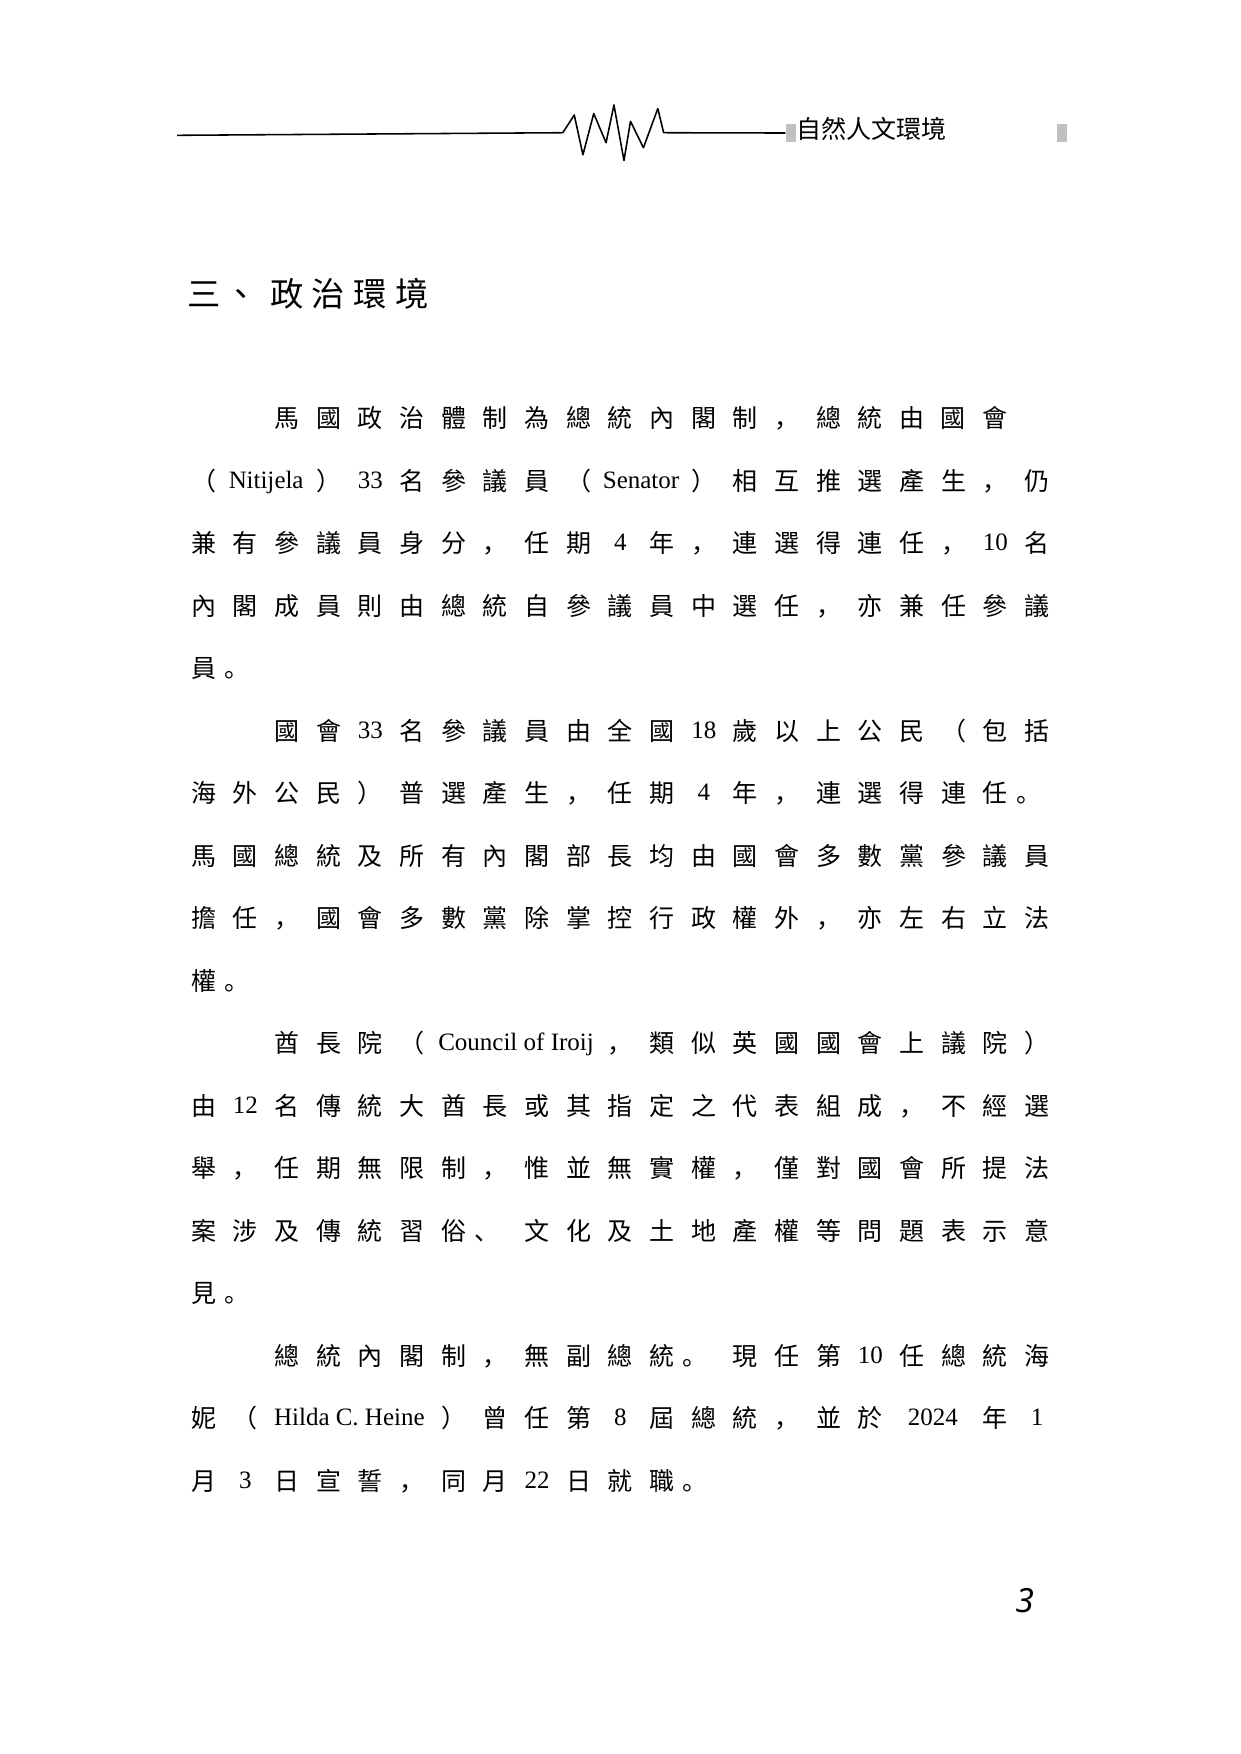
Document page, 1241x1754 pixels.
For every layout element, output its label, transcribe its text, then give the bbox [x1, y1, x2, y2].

text 總統內閣制，無副總統。現任第10任總統海妮（Hilda C. Heine）曾任第8屆總統，並於2024年1月3日宣誓，同月22日就職。 [183, 1313, 1058, 1500]
text 國會33名參議員由全國18歲以上公民（包括海外公民）普選產生，任期4年，連選得連任。馬國總統及所有內閣部長均由國會多數黨參議員擔任，國會多數黨除掌控行政權外，亦左右立法權。 [183, 688, 1058, 1000]
text 馬國政治體制為總統內閣制，總統由國會（Nitijela）33名參議員（Senator）相互推選產生，仍兼有參議員身分，任期4年，連選得連任，10名內閣成員則由總統自參議員中選任，亦兼任參議員。 [183, 375, 1058, 688]
text 三、政治環境 [183, 250, 1058, 313]
text 酋長院（Council of Iroij，類似英國國會上議院）由12名傳統大酋長或其指定之代表組成，不經選舉，任期無限制，惟並無實權，僅對國會所提法案涉及傳統習俗、文化及土地產權等問題表示意見。 [183, 1000, 1058, 1313]
